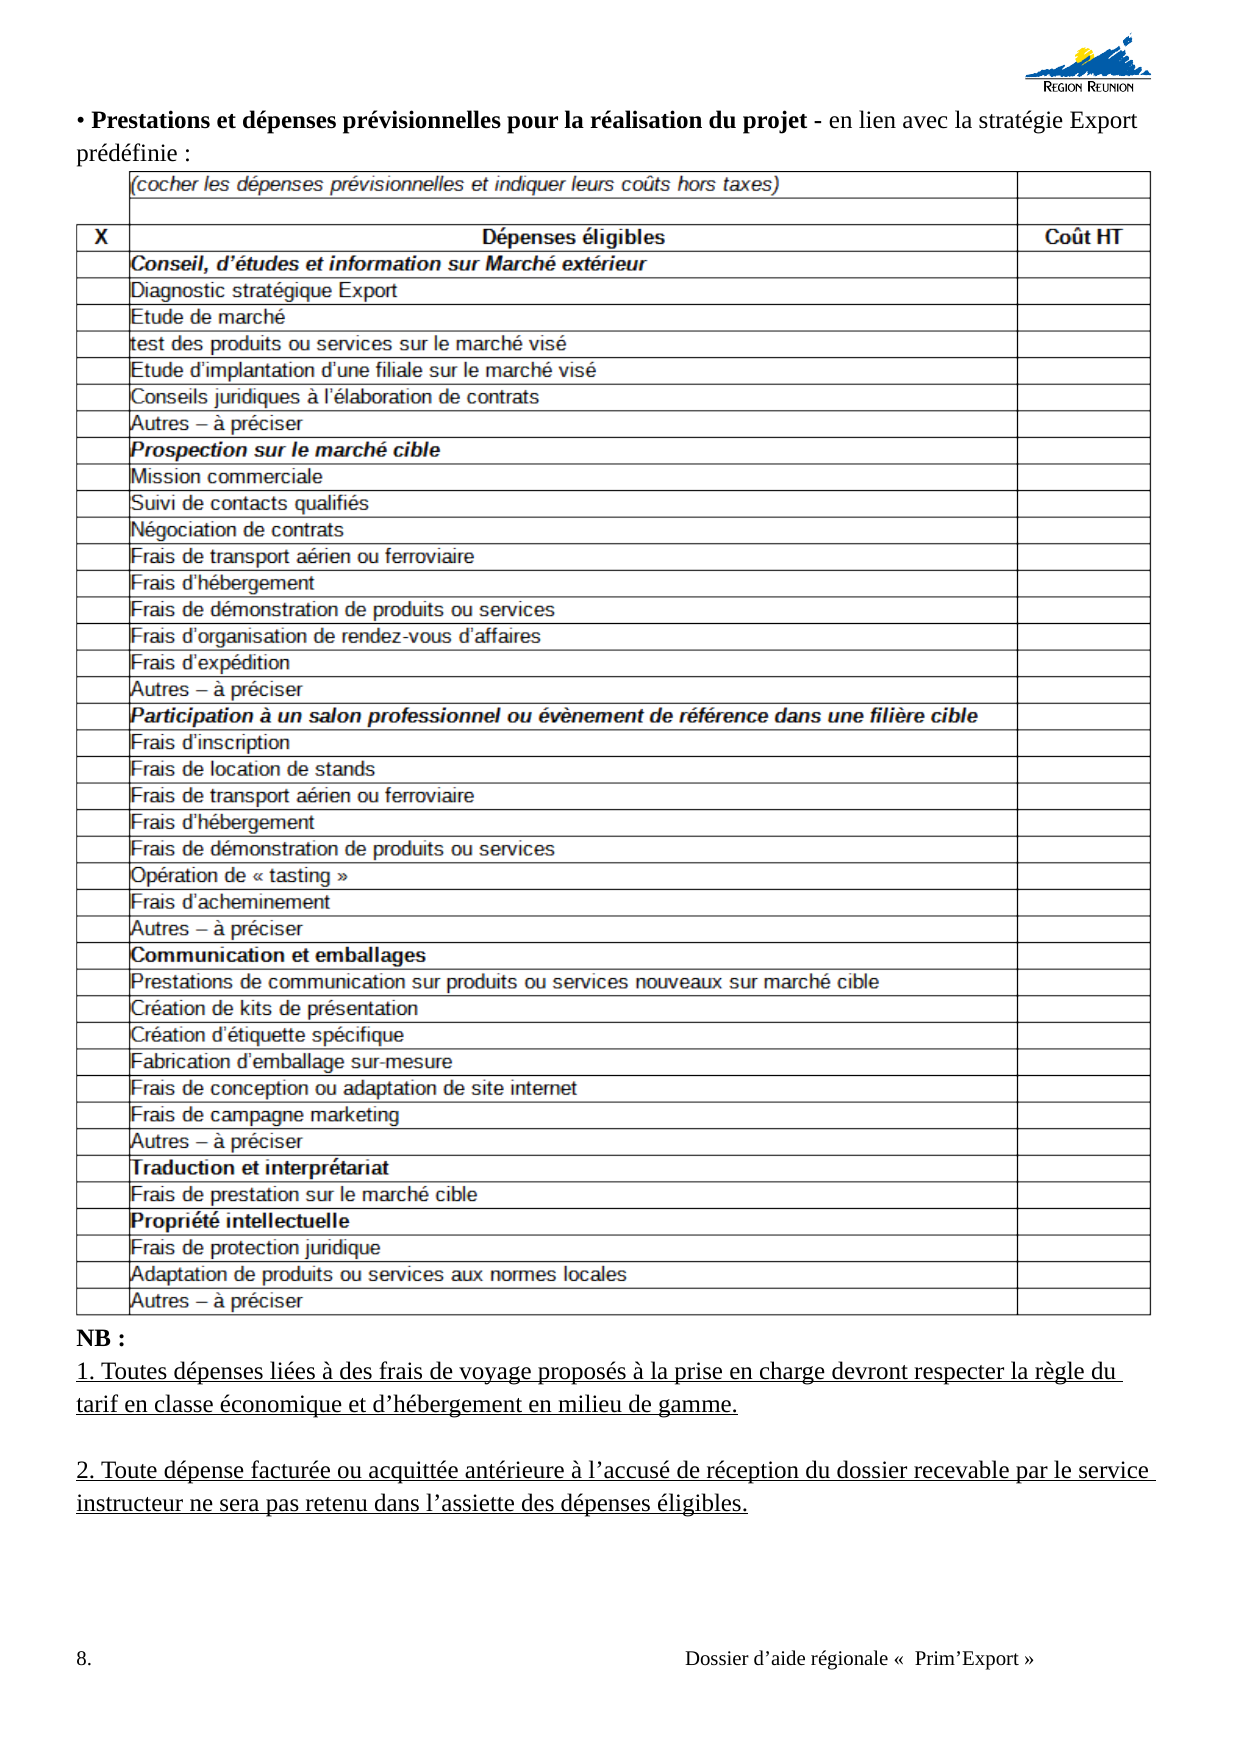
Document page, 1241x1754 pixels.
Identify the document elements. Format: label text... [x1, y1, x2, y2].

picture [1025, 32, 1152, 92]
text • Prestations et dépenses prévisionnelles pour la réalisation du projet - en lien avec la stratégie Export prédéfinie : [76, 106, 1163, 167]
text 1. Toutes dépenses liées à des frais de voyage proposés à la prise en charge devront respecter la règle du tarif en classe économique et d’hébergement en milieu de gamme. [76, 1356, 1163, 1417]
text NB : [76, 1323, 1163, 1351]
text 2. Toute dépense facturée ou acquittée antérieure à l’accusé de réception du dossier recevable par le service instructeur ne sera pas retenu dans l’assiette des dépenses éligibles. [76, 1455, 1163, 1517]
picture [76, 171, 1153, 1319]
